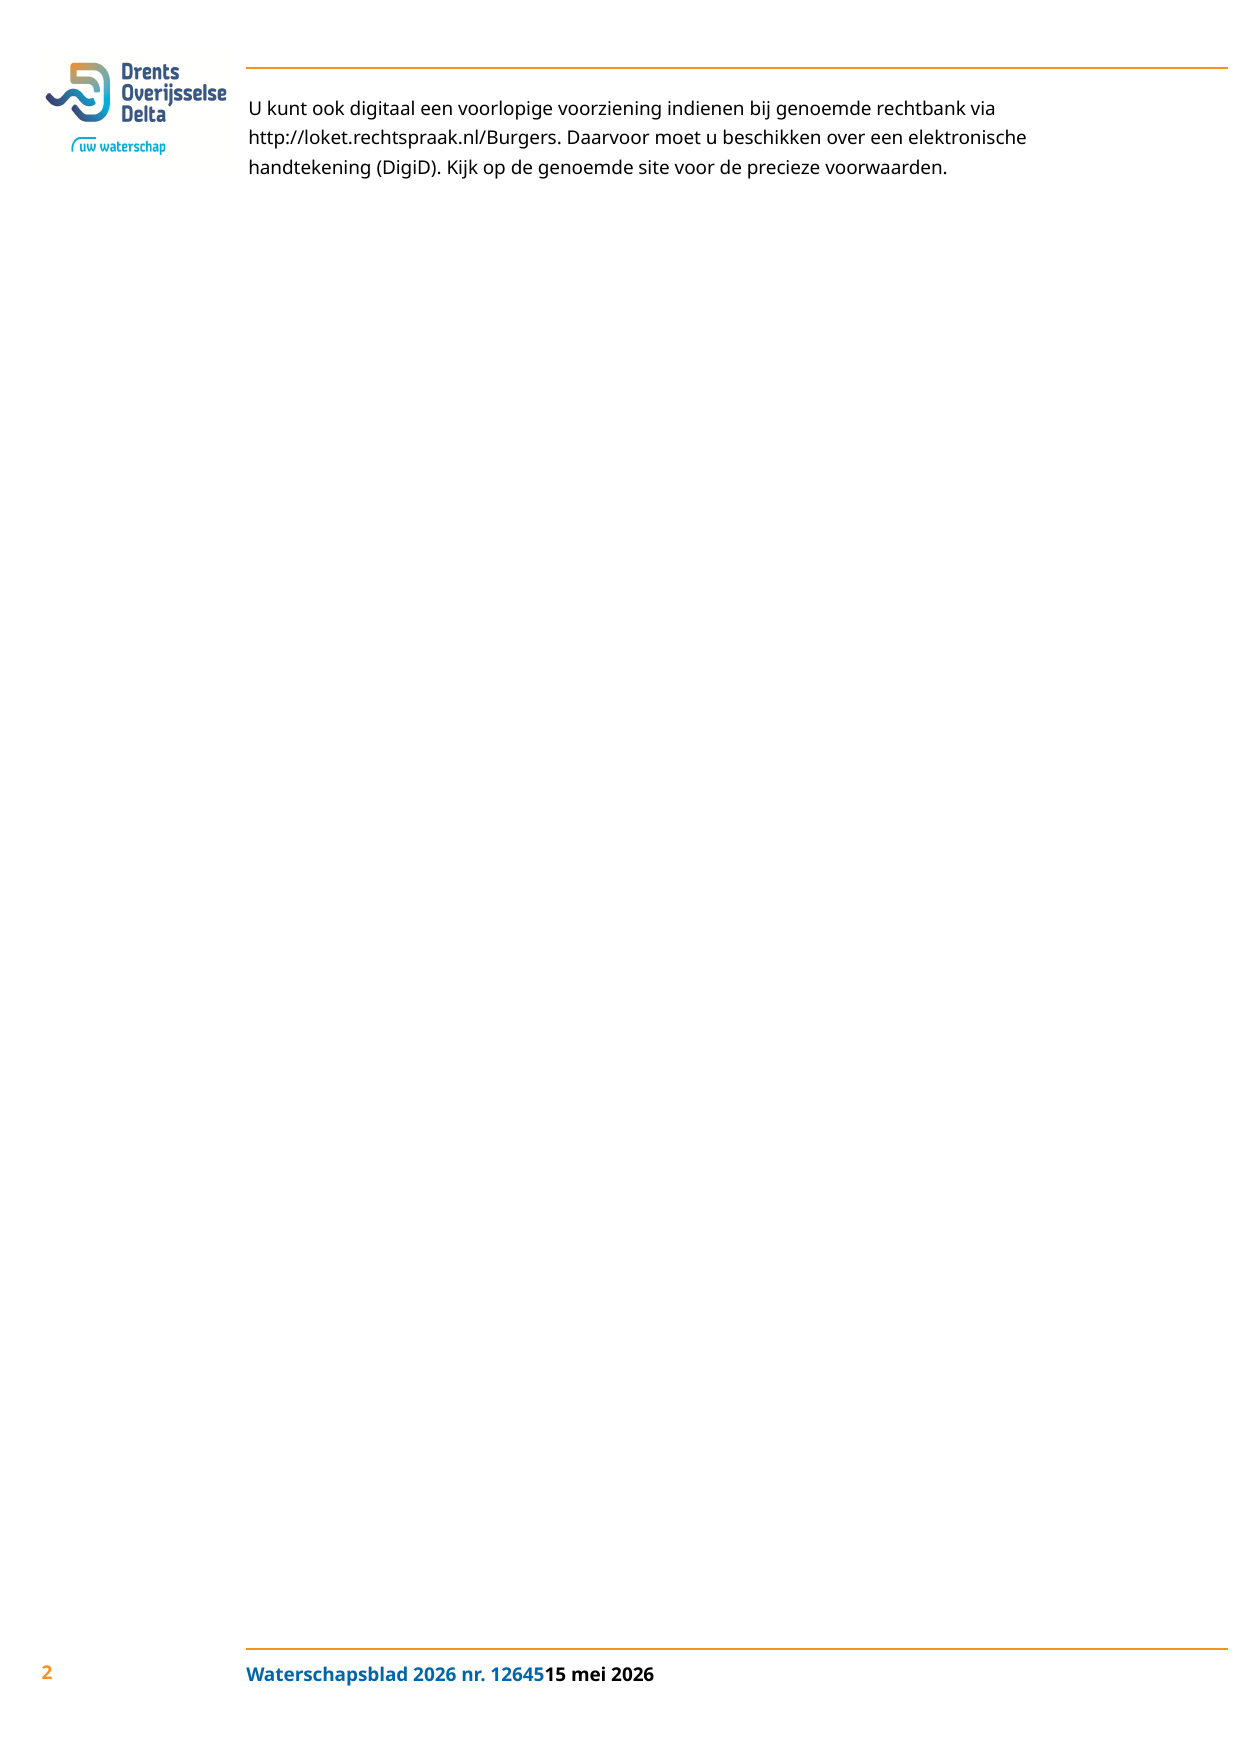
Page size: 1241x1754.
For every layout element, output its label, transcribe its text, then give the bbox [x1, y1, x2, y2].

text U kunt ook digitaal een voorlopige voorziening indienen bij genoemde rechtbank via http://loket.rechtspraak.nl/Burgers. Daarvoor moet u beschikken over een elektronische handtekening (DigiD). Kijk op de genoemde site voor de precieze voorwaarden. [248, 95, 1152, 180]
picture [41, 47, 231, 172]
